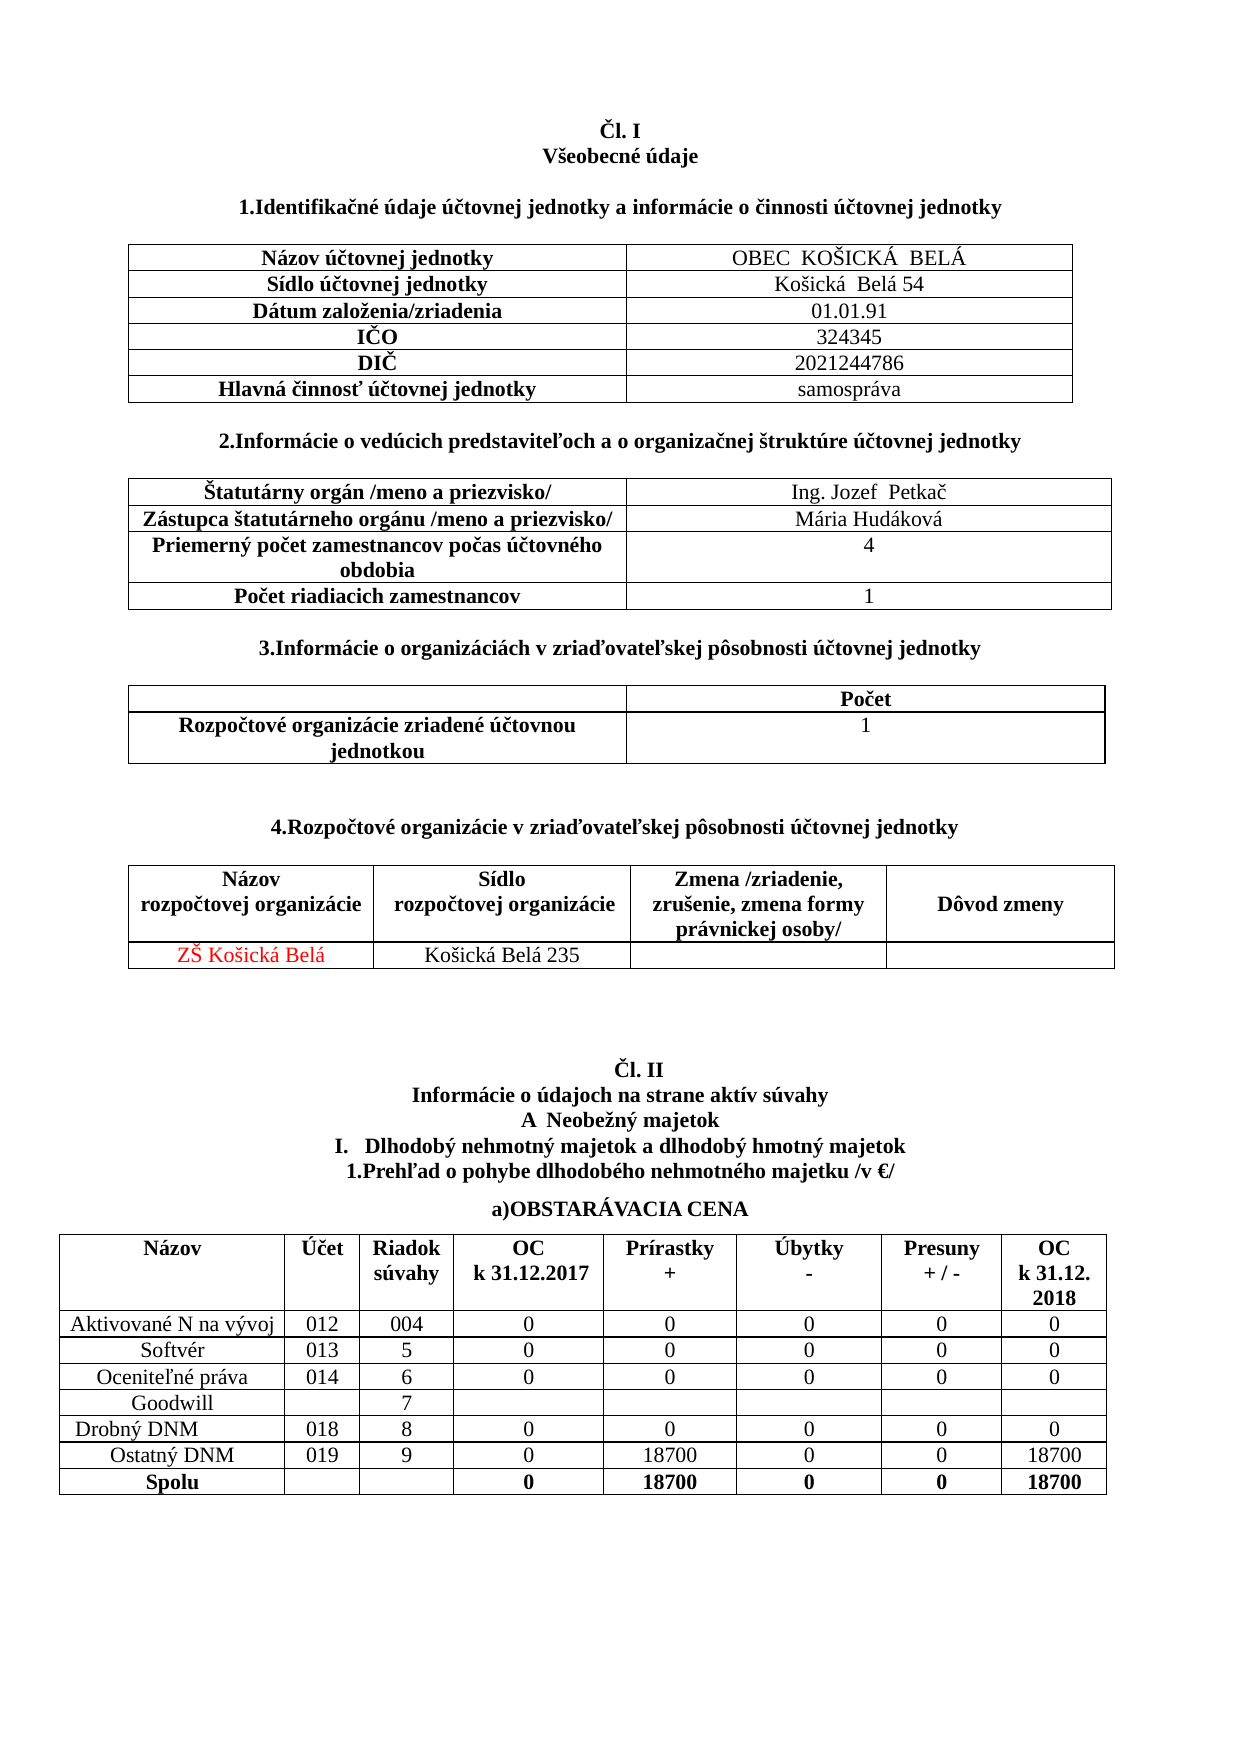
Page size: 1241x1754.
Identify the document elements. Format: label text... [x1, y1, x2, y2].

table_cell 0 [737, 1364, 881, 1389]
table_header Ing. Jozef Petkač [627, 479, 1111, 504]
table_cell 2021244786 [627, 350, 1072, 375]
table_cell 18700 [1002, 1469, 1106, 1494]
table_cell Košická Belá 235 [374, 943, 630, 968]
table_cell [285, 1390, 359, 1415]
table_cell 0 [882, 1443, 1001, 1468]
table_cell 01.01.91 [627, 298, 1072, 323]
text Všeobecné údaje [118, 143, 1122, 168]
table_cell 0 [454, 1364, 603, 1389]
table_header Riadok súvahy [360, 1235, 453, 1310]
table_header OC k 31.12. 2018 [1002, 1235, 1106, 1310]
table_cell 004 [360, 1311, 453, 1336]
table_cell 324345 [627, 324, 1072, 349]
table_cell Rozpočtové organizácie zriadené účtovnou jednotkou [129, 713, 626, 763]
table_header OC k 31.12.2017 [454, 1235, 603, 1310]
table_cell [882, 1390, 1001, 1415]
table_cell Oceniteľné práva [60, 1364, 284, 1389]
text Informácie o údajoch na strane aktív súvahy [118, 1082, 1122, 1107]
table_cell 019 [285, 1443, 359, 1468]
table_cell 0 [737, 1311, 881, 1336]
list OBSTARÁVACIA CENA [118, 1196, 1122, 1221]
table_cell ZŠ Košická Belá [129, 943, 373, 968]
table_cell 0 [1002, 1416, 1106, 1441]
table_cell 0 [737, 1338, 881, 1363]
table_cell Mária Hudáková [627, 506, 1111, 531]
table_cell 0 [882, 1469, 1001, 1494]
table_cell samospráva [627, 376, 1072, 402]
table_header [129, 686, 626, 711]
table_cell 0 [604, 1311, 736, 1336]
table_cell 0 [1002, 1364, 1106, 1389]
table_header Presuny + / - [882, 1235, 1001, 1310]
table_cell Drobný DNM [60, 1416, 284, 1441]
table_header OBEC KOŠICKÁ BELÁ [627, 245, 1072, 270]
table_cell 6 [360, 1364, 453, 1389]
table_cell [737, 1390, 881, 1415]
table_cell [887, 943, 1114, 968]
table_cell 0 [737, 1443, 881, 1468]
table_header Počet [627, 686, 1104, 711]
table_cell 013 [285, 1338, 359, 1363]
table_cell 0 [882, 1364, 1001, 1389]
list Informácie o organizáciách v zriaďovateľskej pôsobnosti účtovnej jednotky [118, 635, 1122, 660]
table_cell 0 [604, 1338, 736, 1363]
table_cell 0 [454, 1416, 603, 1441]
table_cell [604, 1390, 736, 1415]
table_cell 7 [360, 1390, 453, 1415]
table_cell 0 [604, 1364, 736, 1389]
table_cell 0 [882, 1416, 1001, 1441]
table_cell DIČ [129, 350, 626, 375]
table_cell [1002, 1390, 1106, 1415]
table_cell 18700 [604, 1443, 736, 1468]
table_cell 0 [1002, 1311, 1106, 1336]
table_cell 18700 [1002, 1443, 1106, 1468]
table_cell 018 [285, 1416, 359, 1441]
table_header Zmena /zriadenie, zrušenie, zmena formy právnickej osoby/ [631, 866, 886, 941]
table_cell Goodwill [60, 1390, 284, 1415]
table_header Názov rozpočtovej organizácie [129, 866, 373, 941]
table_cell 0 [604, 1416, 736, 1441]
table_cell 18700 [604, 1469, 736, 1494]
table_cell 0 [882, 1311, 1001, 1336]
table_cell Hlavná činnosť účtovnej jednotky [129, 376, 626, 402]
table_header Účet [285, 1235, 359, 1310]
table_cell 9 [360, 1443, 453, 1468]
table_cell 0 [454, 1443, 603, 1468]
table_header Názov účtovnej jednotky [129, 245, 626, 270]
table_cell 0 [1002, 1338, 1106, 1363]
table_cell 1 [627, 713, 1104, 763]
table_cell 5 [360, 1338, 453, 1363]
table_cell 1 [627, 583, 1111, 608]
table_cell Ostatný DNM [60, 1443, 284, 1468]
table_cell Spolu [60, 1469, 284, 1494]
list Informácie o vedúcich predstaviteľoch a o organizačnej štruktúre účtovnej jednotky [118, 428, 1122, 453]
table_cell [631, 943, 886, 968]
table_header Názov [60, 1235, 284, 1310]
table_cell [285, 1469, 359, 1494]
list Prehľad o pohybe dlhodobého nehmotného majetku /v €/ [118, 1158, 1122, 1183]
table_cell 014 [285, 1364, 359, 1389]
table_header Štatutárny orgán /meno a priezvisko/ [129, 479, 626, 504]
table_cell 0 [454, 1469, 603, 1494]
table_cell 4 [627, 532, 1111, 582]
text Čl. I [118, 118, 1122, 143]
table_cell Aktivované N na vývoj [60, 1311, 284, 1336]
table_header Sídlo rozpočtovej organizácie [374, 866, 630, 941]
table_cell Softvér [60, 1338, 284, 1363]
table_header Dôvod zmeny [887, 866, 1114, 941]
table_header Úbytky - [737, 1235, 881, 1310]
table_cell Dátum založenia/zriadenia [129, 298, 626, 323]
table_cell 012 [285, 1311, 359, 1336]
table_cell 0 [454, 1338, 603, 1363]
table_cell IČO [129, 324, 626, 349]
table_cell 0 [737, 1469, 881, 1494]
table_cell Priemerný počet zamestnancov počas účtovného obdobia [129, 532, 626, 582]
list Identifikačné údaje účtovnej jednotky a informácie o činnosti účtovnej jednotky [118, 194, 1122, 219]
table_cell [454, 1390, 603, 1415]
table_cell 0 [737, 1416, 881, 1441]
text Čl. II [156, 1057, 1122, 1082]
text A Neobežný majetok [118, 1107, 1122, 1133]
table_header Prírastky + [604, 1235, 736, 1310]
list Rozpočtové organizácie v zriaďovateľskej pôsobnosti účtovnej jednotky [118, 814, 1122, 839]
table_cell 0 [882, 1338, 1001, 1363]
table_cell Košická Belá 54 [627, 271, 1072, 297]
table_cell [360, 1469, 453, 1494]
table_cell Sídlo účtovnej jednotky [129, 271, 626, 297]
table_cell 0 [454, 1311, 603, 1336]
text I. Dlhodobý nehmotný majetok a dlhodobý hmotný majetok [118, 1133, 1122, 1158]
table_cell 8 [360, 1416, 453, 1441]
table_cell Zástupca štatutárneho orgánu /meno a priezvisko/ [129, 506, 626, 531]
table_cell Počet riadiacich zamestnancov [129, 583, 626, 608]
